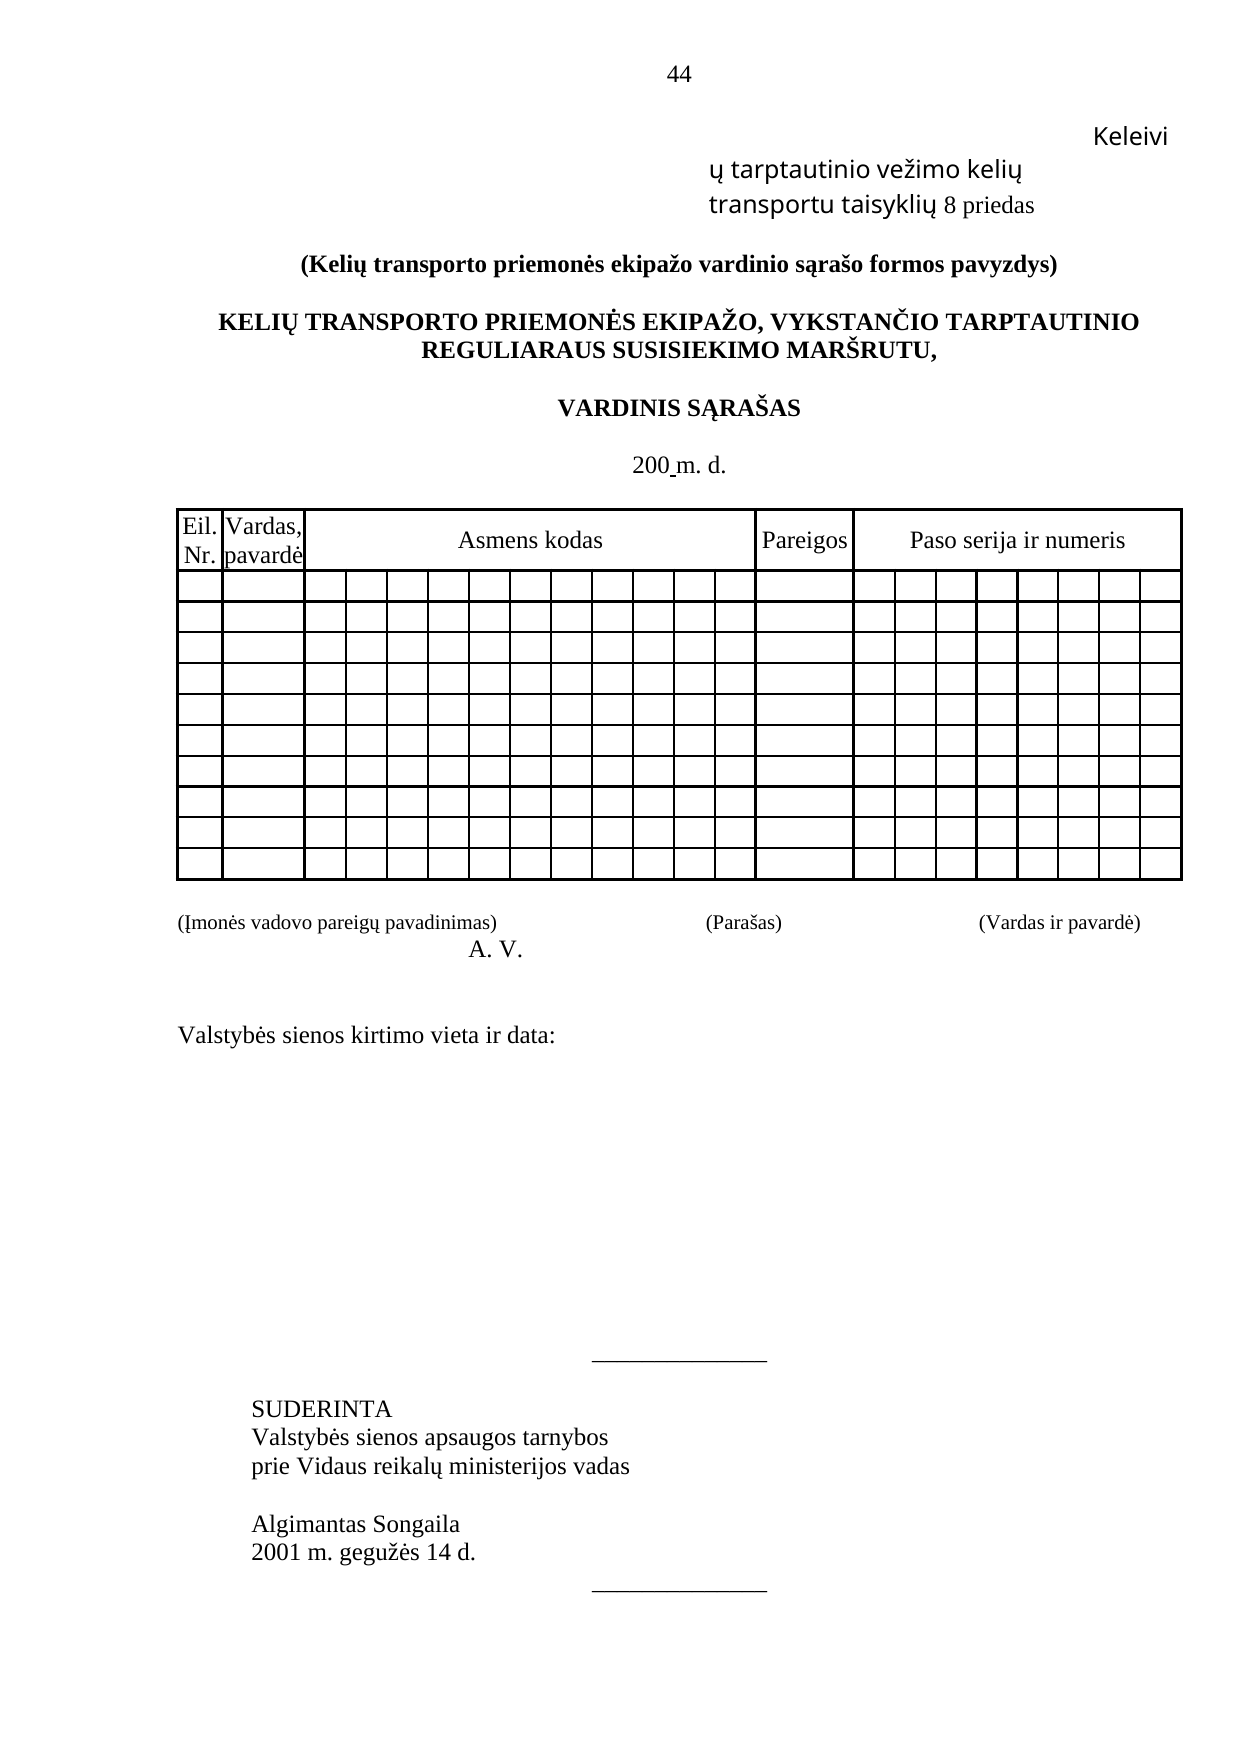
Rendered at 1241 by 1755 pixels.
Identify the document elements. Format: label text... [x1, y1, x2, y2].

table_cell [855, 664, 894, 693]
table_cell [855, 572, 894, 600]
table_header Vardas, pavardė [224, 511, 303, 568]
table_cell [896, 849, 935, 878]
table_cell [937, 757, 975, 785]
table_cell [937, 818, 975, 847]
table_cell [306, 788, 345, 816]
table_cell [937, 849, 975, 878]
table_cell [716, 572, 754, 600]
text (Įmonės vadovo pareigų pavadinimas) (Parašas) (Vardas ir pavardė) [177, 910, 1181, 934]
table_cell [179, 695, 221, 724]
table_cell [552, 633, 591, 662]
text SUDERINTA [177, 1394, 1181, 1422]
table_cell [1141, 726, 1180, 754]
table_cell [1100, 633, 1139, 662]
table_cell [757, 788, 852, 816]
table_cell [855, 849, 894, 878]
table_cell [388, 788, 427, 816]
table_cell [470, 757, 509, 785]
table_cell [634, 849, 673, 878]
text Keleivių tarptautinio vežimo kelių [709, 118, 1181, 186]
table_cell [552, 757, 591, 785]
table_cell [552, 572, 591, 600]
table_cell [1019, 726, 1057, 754]
table_cell [978, 757, 1016, 785]
table_cell [593, 849, 632, 878]
table_cell [511, 664, 550, 693]
table_cell [388, 603, 427, 631]
table_cell [1141, 572, 1180, 600]
table_cell [593, 818, 632, 847]
table_cell [429, 633, 468, 662]
table_cell [896, 664, 935, 693]
table_cell [757, 818, 852, 847]
table_cell [511, 726, 550, 754]
text 2001 m. gegužės 14 d. [177, 1537, 1181, 1566]
table_cell [593, 788, 632, 816]
table_cell [388, 849, 427, 878]
table_cell [347, 726, 386, 754]
table_cell [593, 726, 632, 754]
text ______________ [177, 1566, 1181, 1595]
table_cell [552, 849, 591, 878]
table_cell [855, 603, 894, 631]
table_cell [757, 726, 852, 754]
table_cell [1059, 695, 1098, 724]
table_cell [675, 849, 714, 878]
table_cell [306, 726, 345, 754]
table_cell [757, 695, 852, 724]
table_cell [978, 572, 1016, 600]
table_cell [1141, 757, 1180, 785]
table_cell [429, 757, 468, 785]
table_cell [470, 726, 509, 754]
table_cell [593, 695, 632, 724]
text ______________ [177, 1336, 1181, 1365]
table_cell [937, 695, 975, 724]
table_cell [675, 603, 714, 631]
table_header Eil. Nr. [179, 511, 221, 568]
table_cell [1141, 603, 1180, 631]
table_cell [1059, 757, 1098, 785]
table_cell [429, 695, 468, 724]
table_cell [1019, 664, 1057, 693]
table_cell [634, 757, 673, 785]
table_cell [1019, 788, 1057, 816]
table_cell [675, 572, 714, 600]
table_cell [388, 572, 427, 600]
table_cell [896, 788, 935, 816]
table_cell [429, 664, 468, 693]
table_cell [306, 603, 345, 631]
table_cell [306, 572, 345, 600]
table_cell [388, 633, 427, 662]
text prie Vidaus reikalų ministerijos vadas [177, 1451, 1181, 1480]
table_cell [757, 849, 852, 878]
table_cell [1019, 849, 1057, 878]
table_cell [179, 818, 221, 847]
table_cell [1100, 757, 1139, 785]
table_cell [224, 788, 303, 816]
table_cell [634, 695, 673, 724]
table_cell [757, 572, 852, 600]
table_cell [675, 664, 714, 693]
table_cell [511, 849, 550, 878]
table_cell [224, 633, 303, 662]
table_cell [347, 664, 386, 693]
table_cell [1100, 664, 1139, 693]
table_cell [978, 664, 1016, 693]
table_cell [896, 572, 935, 600]
table_cell [896, 695, 935, 724]
table_cell [224, 818, 303, 847]
table_cell [552, 788, 591, 816]
table_cell [593, 572, 632, 600]
table_cell [1100, 849, 1139, 878]
table_cell [978, 849, 1016, 878]
table_cell [429, 849, 468, 878]
table_cell [552, 603, 591, 631]
table_cell [716, 695, 754, 724]
text (Kelių transporto priemonės ekipažo vardinio sąrašo formos pavyzdys) [177, 249, 1181, 278]
table_cell [1100, 788, 1139, 816]
table_cell [388, 664, 427, 693]
table_cell [716, 664, 754, 693]
table_cell [179, 849, 221, 878]
table_cell [978, 633, 1016, 662]
table_cell [937, 788, 975, 816]
text Algimantas Songaila [177, 1509, 1181, 1537]
table_cell [593, 664, 632, 693]
table_cell [1141, 788, 1180, 816]
text A. V. [177, 934, 1181, 962]
table_cell [1019, 572, 1057, 600]
table_cell [1059, 788, 1098, 816]
table_cell [179, 603, 221, 631]
table_cell [511, 818, 550, 847]
table_cell [224, 757, 303, 785]
table_cell [1059, 603, 1098, 631]
text KELIŲ TRANSPORTO PRIEMONĖS EKIPAŽO, VYKSTANČIO TARPTAUTINIO REGULIARAUS SUSISIEKIMO MARŠRUTU, [177, 307, 1181, 364]
table_cell [937, 633, 975, 662]
table_cell [552, 695, 591, 724]
table_cell [716, 633, 754, 662]
table_cell [634, 818, 673, 847]
table_cell [1059, 849, 1098, 878]
table_cell [470, 664, 509, 693]
table_cell [937, 664, 975, 693]
table_cell [470, 633, 509, 662]
table_cell [757, 603, 852, 631]
table_cell [1100, 695, 1139, 724]
table_header Paso serija ir numeris [855, 511, 1180, 568]
table_cell [634, 664, 673, 693]
table_cell [347, 757, 386, 785]
table_cell [306, 664, 345, 693]
table_cell [179, 726, 221, 754]
table_cell [306, 849, 345, 878]
table_cell [511, 633, 550, 662]
table_cell [716, 788, 754, 816]
table_cell [634, 726, 673, 754]
table_cell [1141, 695, 1180, 724]
table_cell [634, 633, 673, 662]
table_header Pareigos [757, 511, 852, 568]
table_cell [179, 788, 221, 816]
table_cell [855, 726, 894, 754]
table_cell [347, 788, 386, 816]
table_cell [757, 664, 852, 693]
table_cell [855, 695, 894, 724]
table_cell [978, 788, 1016, 816]
text Valstybės sienos kirtimo vieta ir data: [177, 1020, 1181, 1049]
table_cell [1100, 603, 1139, 631]
table_cell [855, 818, 894, 847]
table_cell [470, 603, 509, 631]
table_cell [757, 757, 852, 785]
table_cell [224, 664, 303, 693]
table_cell [470, 849, 509, 878]
table_cell [179, 572, 221, 600]
table_cell [896, 726, 935, 754]
table_cell [224, 726, 303, 754]
table_cell [716, 726, 754, 754]
table_cell [675, 726, 714, 754]
table_cell [470, 572, 509, 600]
text VARDINIS SĄRAŠAS [177, 393, 1181, 422]
table_cell [347, 603, 386, 631]
table_cell [429, 726, 468, 754]
table_cell [1141, 849, 1180, 878]
table_cell [347, 695, 386, 724]
table_cell [306, 695, 345, 724]
table_cell [224, 695, 303, 724]
text 200 m. d. [177, 450, 1181, 479]
table_cell [716, 849, 754, 878]
table_cell [855, 757, 894, 785]
table_cell [1059, 633, 1098, 662]
table_cell [347, 572, 386, 600]
table_cell [593, 603, 632, 631]
table_cell [224, 603, 303, 631]
table_cell [388, 695, 427, 724]
table_cell [1100, 572, 1139, 600]
table_cell [896, 603, 935, 631]
table_cell [1100, 726, 1139, 754]
table_cell [552, 726, 591, 754]
table_cell [511, 572, 550, 600]
table_cell [429, 572, 468, 600]
table_cell [179, 664, 221, 693]
table_cell [347, 818, 386, 847]
table_cell [855, 788, 894, 816]
table_cell [634, 603, 673, 631]
table_cell [593, 757, 632, 785]
table_cell [937, 726, 975, 754]
table_cell [429, 603, 468, 631]
table_cell [1019, 818, 1057, 847]
table_cell [552, 664, 591, 693]
table_cell [978, 603, 1016, 631]
table_cell [937, 603, 975, 631]
table_cell [224, 572, 303, 600]
table_cell [347, 633, 386, 662]
table_cell [388, 818, 427, 847]
table_cell [675, 818, 714, 847]
table_cell [470, 788, 509, 816]
text transportu taisyklių 8 priedas [177, 186, 1181, 220]
table_cell [511, 757, 550, 785]
table_header Asmens kodas [306, 511, 754, 568]
table_cell [511, 603, 550, 631]
table_cell [675, 633, 714, 662]
table_cell [347, 849, 386, 878]
table_cell [1059, 664, 1098, 693]
table_cell [306, 757, 345, 785]
table_cell [306, 633, 345, 662]
table_cell [1141, 664, 1180, 693]
table_cell [716, 757, 754, 785]
table_cell [1019, 603, 1057, 631]
table_cell [896, 633, 935, 662]
table_cell [757, 633, 852, 662]
table_cell [179, 633, 221, 662]
table_cell [179, 757, 221, 785]
table_cell [593, 633, 632, 662]
table_cell [634, 572, 673, 600]
table_cell [224, 849, 303, 878]
table_cell [716, 818, 754, 847]
table_cell [1141, 633, 1180, 662]
table_cell [1019, 695, 1057, 724]
table_cell [429, 788, 468, 816]
table_cell [978, 726, 1016, 754]
table_cell [511, 695, 550, 724]
table_cell [937, 572, 975, 600]
table_cell [306, 818, 345, 847]
table_cell [675, 695, 714, 724]
table_cell [470, 695, 509, 724]
table_cell [1019, 757, 1057, 785]
table_cell [855, 633, 894, 662]
table_cell [716, 603, 754, 631]
table_cell [1019, 633, 1057, 662]
table_cell [896, 757, 935, 785]
table_cell [552, 818, 591, 847]
table_cell [1141, 818, 1180, 847]
table_cell [896, 818, 935, 847]
table_cell [511, 788, 550, 816]
table_cell [1059, 818, 1098, 847]
table_cell [388, 726, 427, 754]
table_cell [1100, 818, 1139, 847]
table_cell [675, 757, 714, 785]
table_cell [675, 788, 714, 816]
table_cell [388, 757, 427, 785]
table_cell [429, 818, 468, 847]
table_cell [978, 695, 1016, 724]
table_cell [1059, 572, 1098, 600]
table_cell [470, 818, 509, 847]
table_cell [634, 788, 673, 816]
table_cell [1059, 726, 1098, 754]
table_cell [978, 818, 1016, 847]
text Valstybės sienos apsaugos tarnybos [177, 1422, 1181, 1451]
